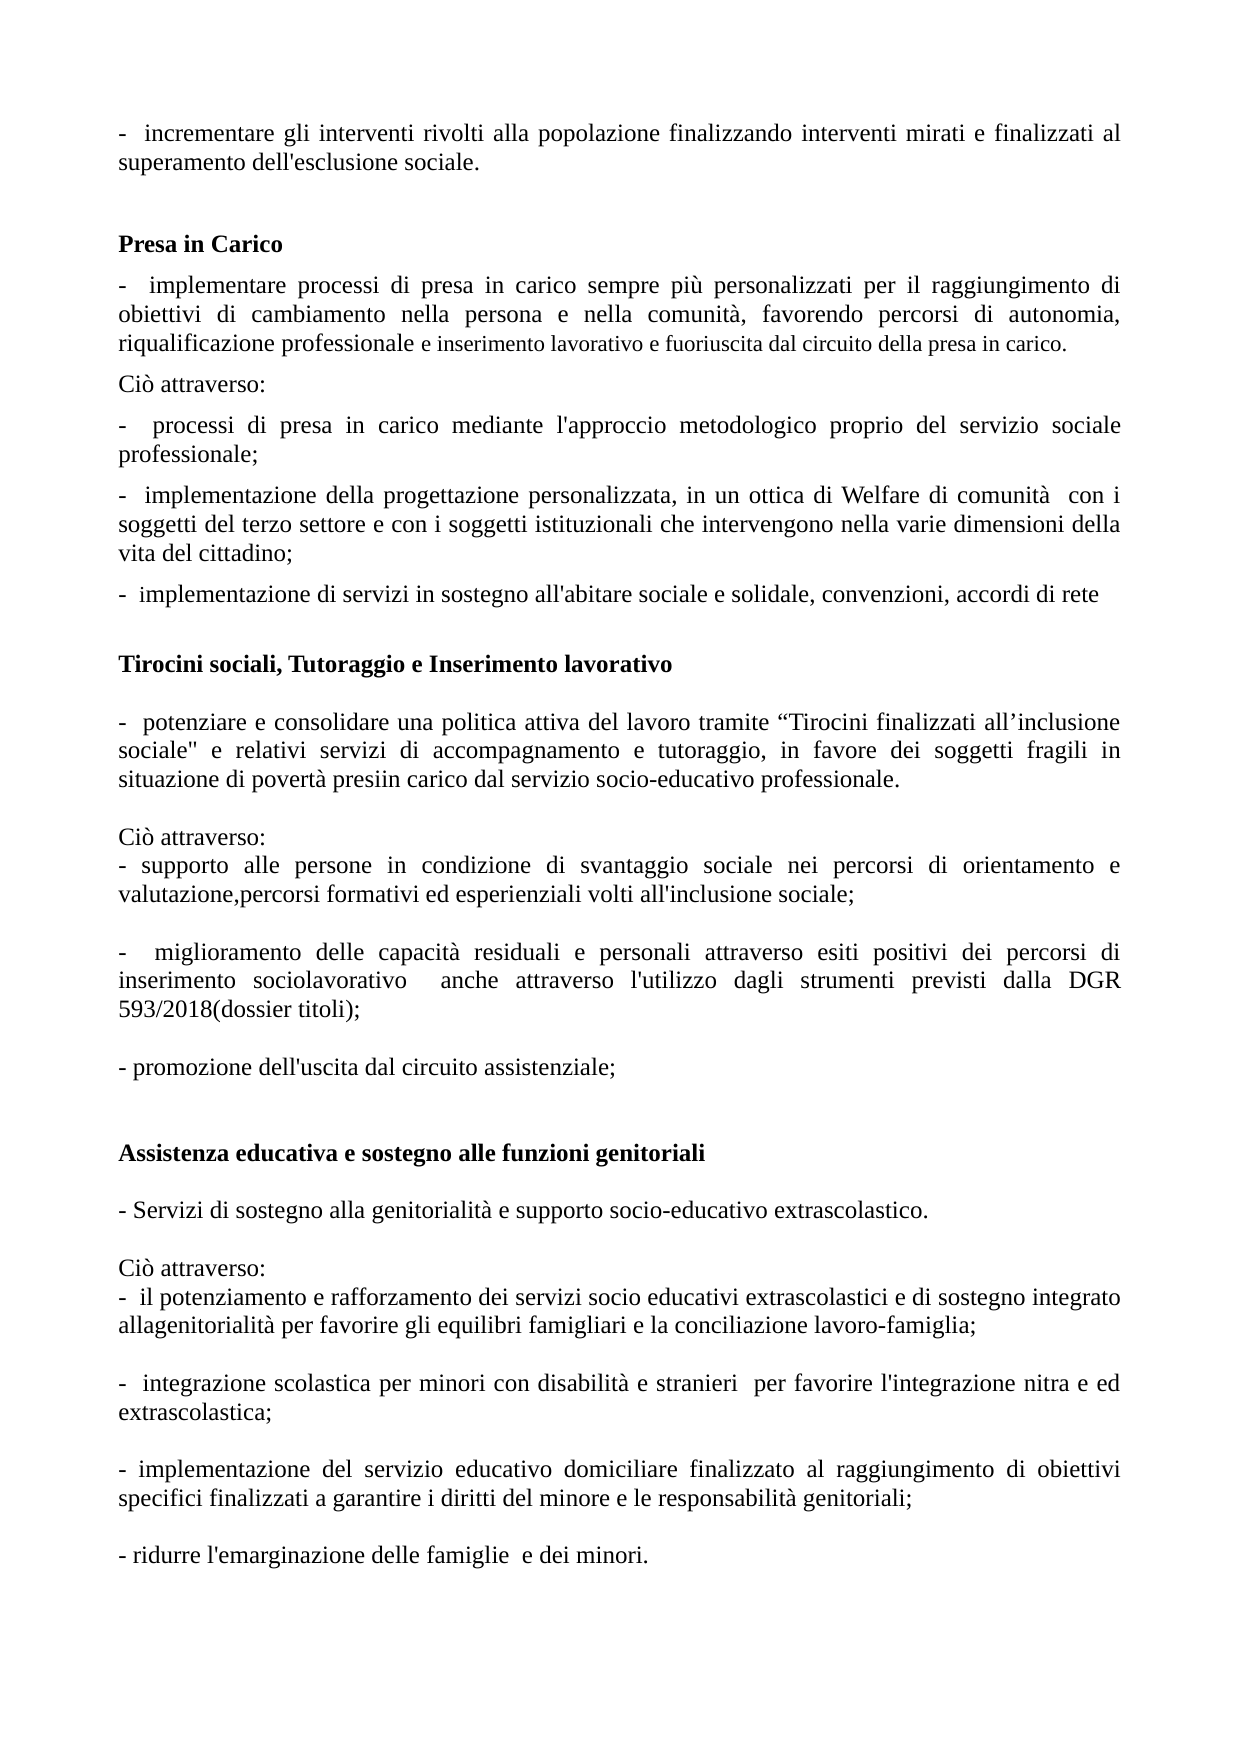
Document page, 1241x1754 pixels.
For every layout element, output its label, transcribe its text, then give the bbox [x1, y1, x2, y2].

text - implementare processi di presa in carico sempre più personalizzati per il raggiungimento di obiettivi di cambiamento nella persona e nella comunità, favorendo percorsi di autonomia, riqualificazione professionale e inserimento lavorativo e fuoriuscita dal circuito della presa in carico. [118, 271, 1122, 357]
text - supporto alle persone in condizione di svantaggio sociale nei percorsi di orientamento e valutazione,percorsi formativi ed esperienziali volti all'inclusione sociale; [118, 851, 1122, 908]
text - incrementare gli interventi rivolti alla popolazione finalizzando interventi mirati e finalizzati al superamento dell'esclusione sociale. [118, 118, 1122, 176]
text - implementazione della progettazione personalizzata, in un ottica di Welfare di comunità con i soggetti del terzo settore e con i soggetti istituzionali che intervengono nella varie dimensioni della vita del cittadino; [118, 481, 1122, 567]
text - il potenziamento e rafforzamento dei servizi socio educativi extrascolastici e di sostegno integrato allagenitorialità per favorire gli equilibri famigliari e la conciliazione lavoro-famiglia; [118, 1282, 1122, 1339]
text Ciò attraverso: [118, 1253, 1122, 1282]
text Ciò attraverso: [118, 369, 1122, 398]
text Tirocini sociali, Tutoraggio e Inserimento lavorativo [118, 649, 1122, 678]
text - implementazione di servizi in sostegno all'abitare sociale e solidale, convenzioni, accordi di rete [118, 579, 1122, 608]
text - implementazione del servizio educativo domiciliare finalizzato al raggiungimento di obiettivi specifici finalizzati a garantire i diritti del minore e le responsabilità genitoriali; [118, 1454, 1122, 1512]
text Assistenza educativa e sostegno alle funzioni genitoriali [118, 1138, 1122, 1167]
text - miglioramento delle capacità residuali e personali attraverso esiti positivi dei percorsi di inserimento sociolavorativo anche attraverso l'utilizzo dagli strumenti previsti dalla DGR 593/2018(dossier titoli); [118, 937, 1122, 1023]
text - ridurre l'emarginazione delle famiglie e dei minori. [118, 1541, 1122, 1569]
text Ciò attraverso: [118, 822, 1122, 851]
text Presa in Carico [118, 229, 1122, 258]
text - Servizi di sostegno alla genitorialità e supporto socio-educativo extrascolastico. [118, 1196, 1122, 1224]
text - processi di presa in carico mediante l'approccio metodologico proprio del servizio sociale professionale; [118, 411, 1122, 468]
text - promozione dell'uscita dal circuito assistenziale; [118, 1052, 1122, 1081]
text - integrazione scolastica per minori con disabilità e stranieri per favorire l'integrazione nitra e ed extrascolastica; [118, 1368, 1122, 1426]
text - potenziare e consolidare una politica attiva del lavoro tramite “Tirocini finalizzati all’inclusione sociale" e relativi servizi di accompagnamento e tutoraggio, in favore dei soggetti fragili in situazione di povertà presiin carico dal servizio socio-educativo professionale. [118, 707, 1122, 793]
